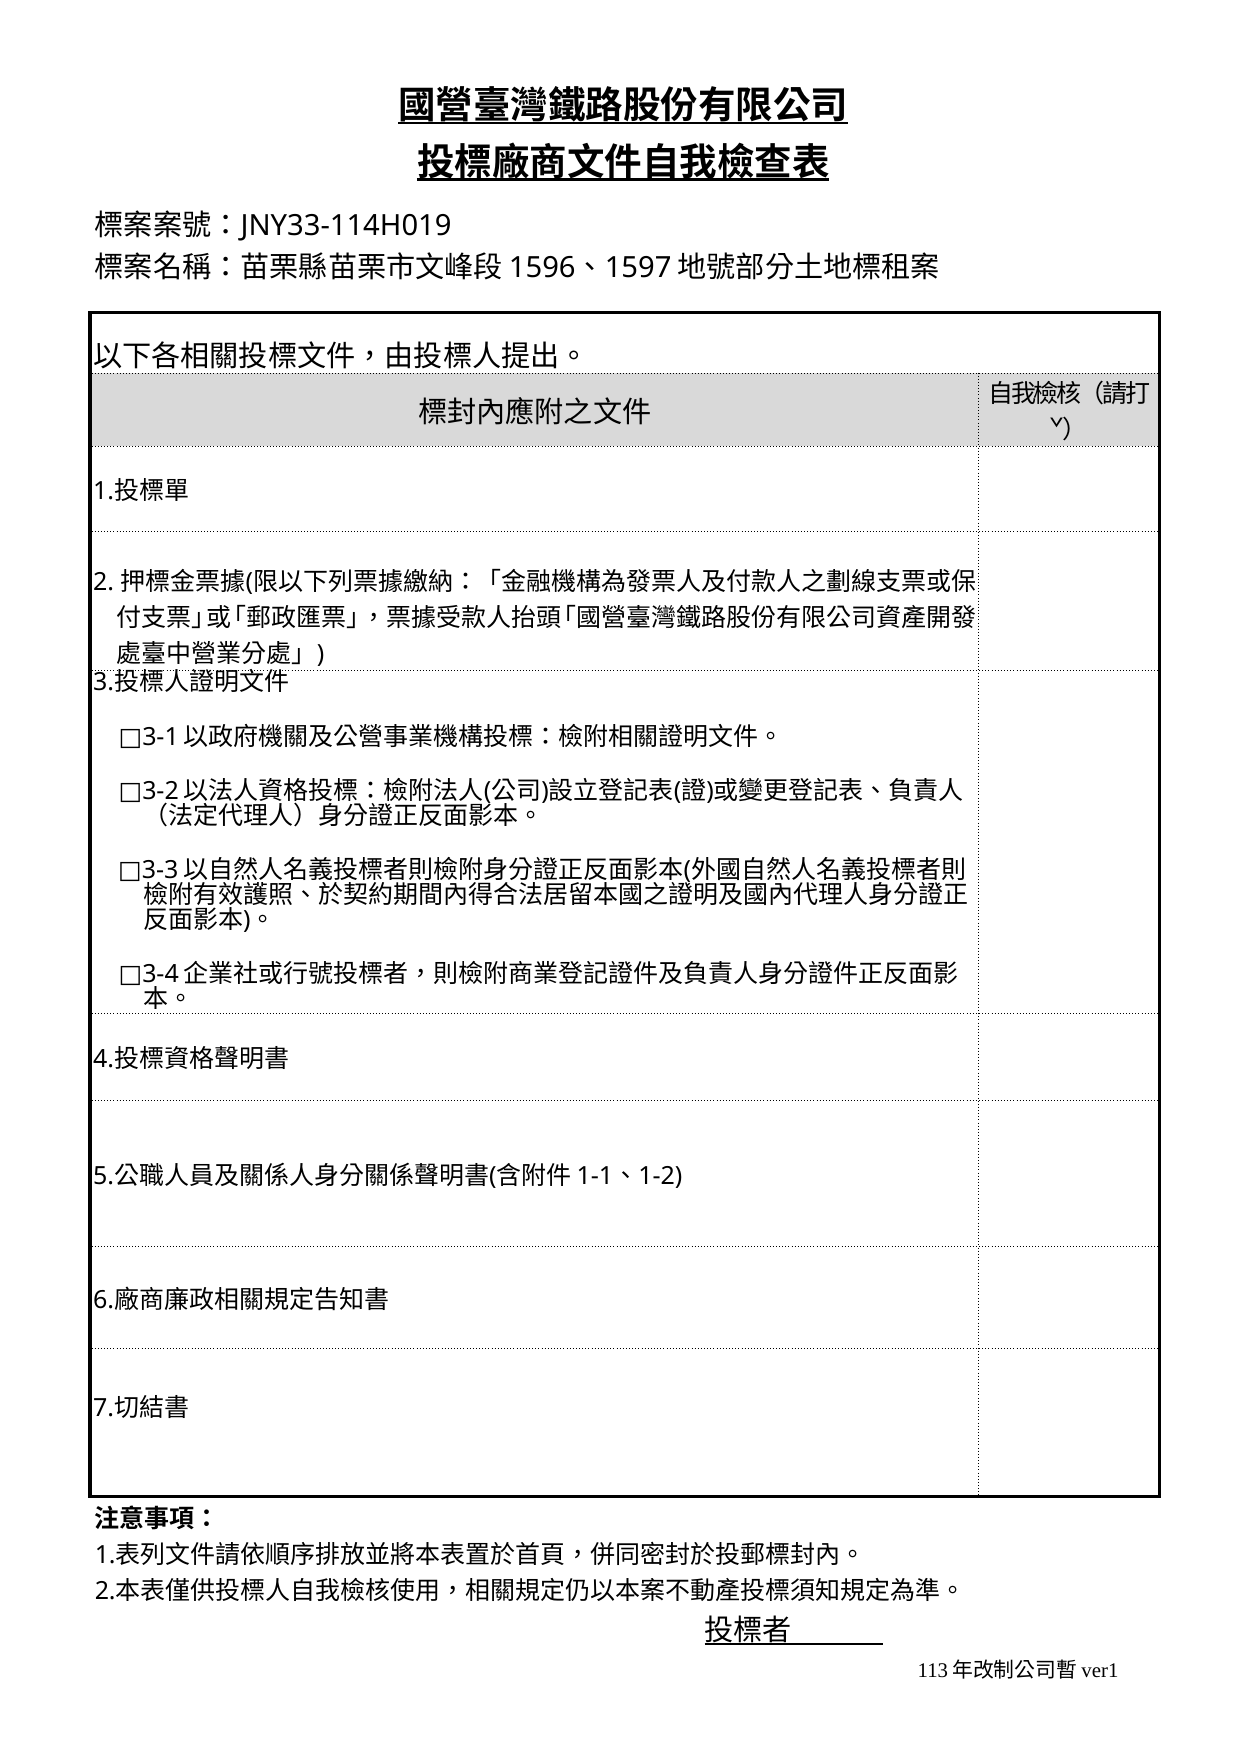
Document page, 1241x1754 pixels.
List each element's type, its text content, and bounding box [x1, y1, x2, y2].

table_cell [979, 1013, 1158, 1100]
table_cell [979, 446, 1158, 531]
text 標案名稱：苗栗縣苗栗市文峰段1596、1597地號部分土地標租案 [94, 243, 1152, 286]
text 投標者 [344, 1607, 1152, 1649]
text 2.本表僅供投標人自我檢核使用，相關規定仍以本案不動產投標須知規定為準。 [94, 1571, 1152, 1607]
table_cell [979, 670, 1158, 1012]
text 注意事項： [94, 1498, 1152, 1534]
table_cell 2. 押標金票據(限以下列票據繳納：「金融機構為發票人及付款人之劃線支票或保付支票」或「郵政匯票」，票據受款人抬頭「國營臺灣鐵路股份有限公司資產開發處臺中營業分處」) [92, 531, 979, 670]
table_cell 3.投標人證明文件 □3-1以政府機關及公營事業機構投標：檢附相關證明文件。 □3-2以法人資格投標：檢附法人(公司)設立登記表(證)或變更登記表、負責人（法定代理人）身分證正反面影本。 □3-3以自然人名義投標者則檢附身分證正反面影本(外國自然人名義投標者則檢附有效護照、於契約期間內得合法居留本國之證明及國內代理人身分證正反面影本)。 □3-4企業社或行號投標者，則檢附商業登記證件及負責人身分證件正反面影本。 [92, 670, 979, 1012]
table_cell 1.投標單 [92, 446, 979, 531]
table_cell 自我檢核（請打ˇ） [979, 373, 1158, 446]
text 投標廠商文件自我檢查表 [94, 145, 1152, 182]
text 1.表列文件請依順序排放並將本表置於首頁，併同密封於投郵標封內。 [94, 1534, 1152, 1571]
table_cell [979, 1246, 1158, 1348]
table_cell [979, 1348, 1158, 1495]
table_cell 6.廠商廉政相關規定告知書 [92, 1246, 979, 1348]
table_cell [979, 531, 1158, 670]
text 標案案號：JNY33-114H019 [94, 201, 1152, 243]
table_cell 4.投標資格聲明書 [92, 1013, 979, 1100]
table_cell 7.切結書 [92, 1348, 979, 1495]
text 國營臺灣鐵路股份有限公司 [94, 89, 1152, 126]
table_cell [979, 1100, 1158, 1246]
table_cell 標封內應附之文件 [92, 373, 979, 446]
table_cell 5.公職人員及關係人身分關係聲明書(含附件1-1、1-2) [92, 1100, 979, 1246]
table_header 以下各相關投標文件，由投標人提出。 [92, 314, 1158, 372]
